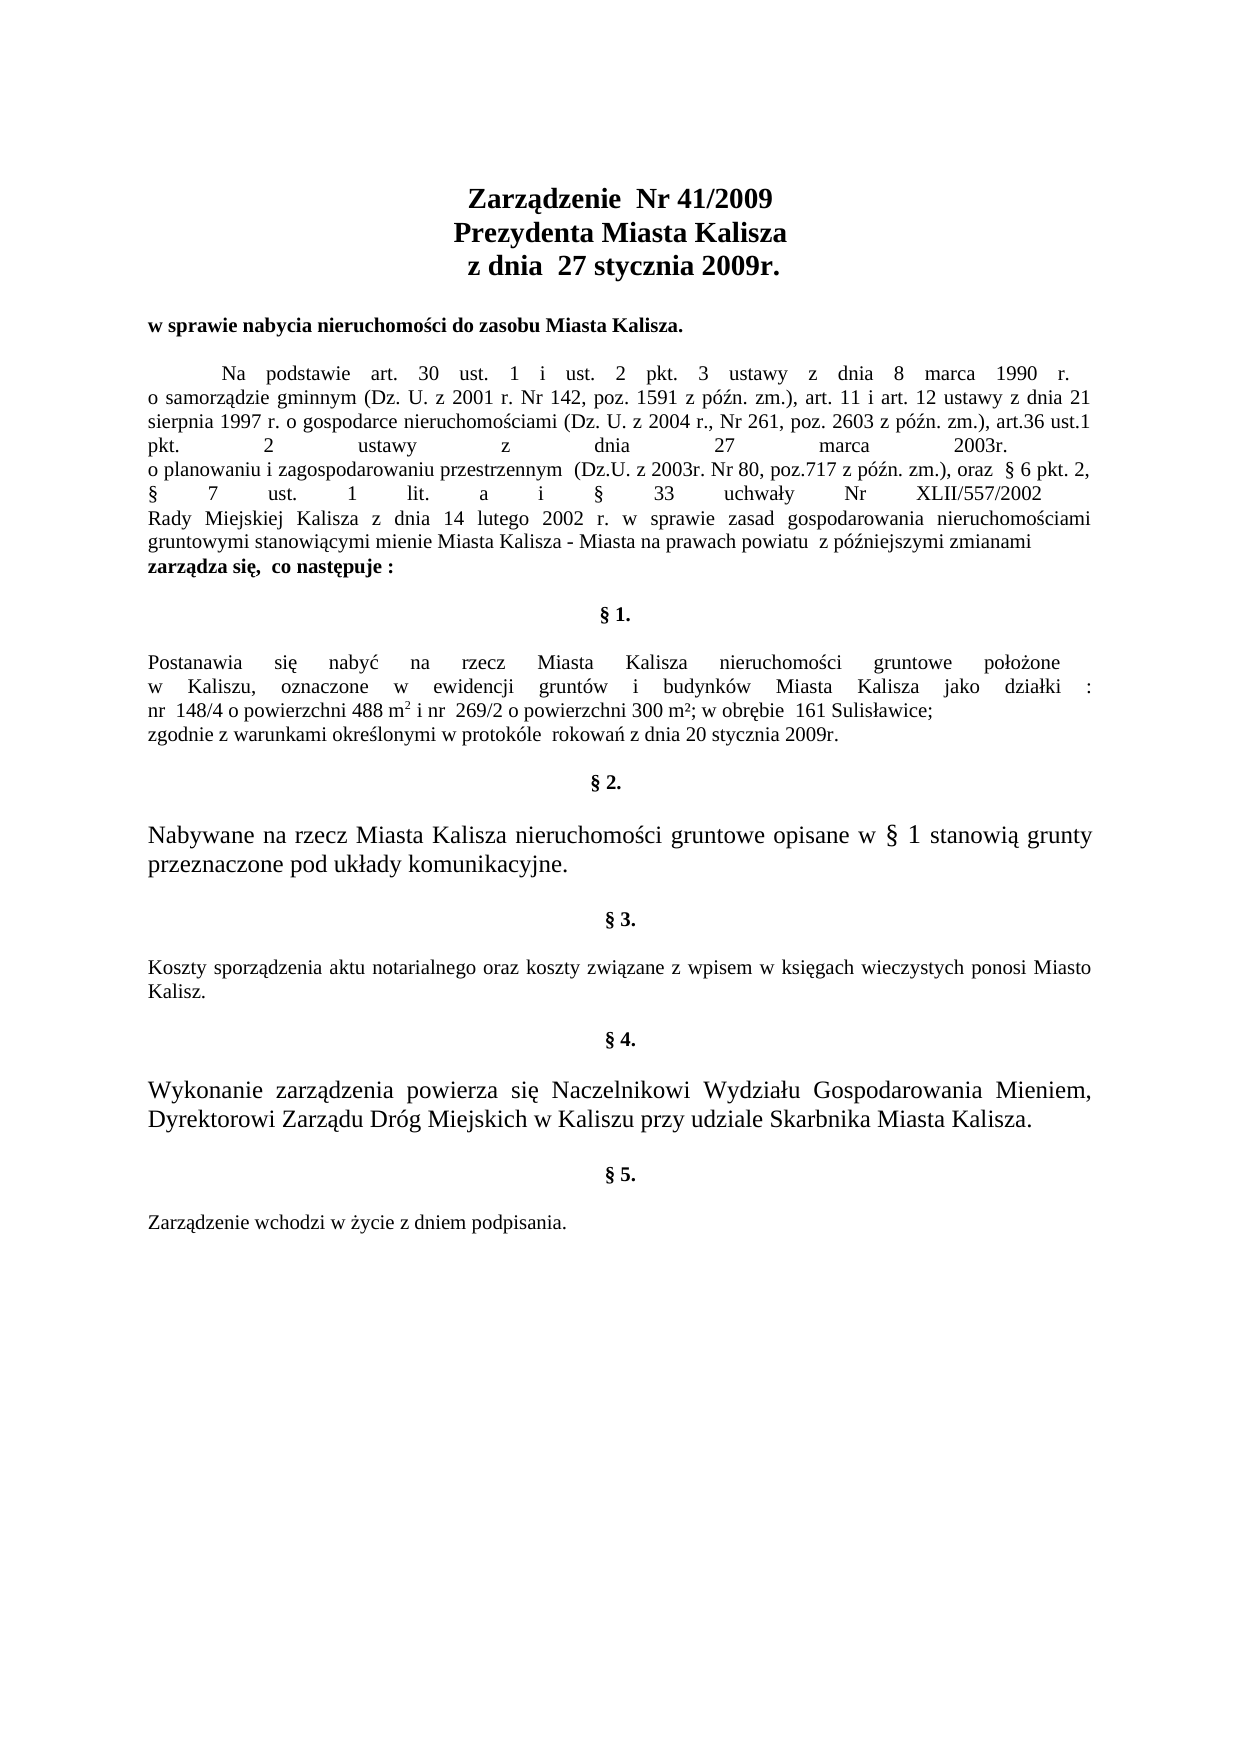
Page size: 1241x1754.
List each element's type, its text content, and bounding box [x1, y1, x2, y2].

text Koszty sporządzenia aktu notarialnego oraz koszty związane z wpisem w księgach wieczystych ponosi Miasto Kalisz. [148, 955, 1092, 1003]
text § 4. [148, 1027, 1092, 1051]
text § 1. [148, 602, 1092, 626]
text Zarządzenie Nr 41/2009 [148, 181, 1092, 215]
text z dnia 27 stycznia 2009r. [148, 248, 1092, 282]
text zarządza się, co następuje : [148, 553, 1092, 578]
text Postanawia się nabyć na rzecz Miasta Kalisza nieruchomości gruntowe położone w Kaliszu, oznaczone w ewidencji gruntów i budynków Miasta Kalisza jako działki : nr 148/4 o powierzchni 488 m2 i nr 269/2 o powierzchni 300 m²; w obrębie 161 Sulisławice; [148, 650, 1092, 722]
text w sprawie nabycia nieruchomości do zasobu Miasta Kalisza. [148, 313, 1092, 337]
text Na podstawie art. 30 ust. 1 i ust. 2 pkt. 3 ustawy z dnia 8 marca 1990 r. o samorządzie gminnym (Dz. U. z 2001 r. Nr 142, poz. 1591 z późn. zm.), art. 11 i art. 12 ustawy z dnia 21 sierpnia 1997 r. o gospodarce nieruchomościami (Dz. U. z 2004 r., Nr 261, poz. 2603 z późn. zm.), art.36 ust.1 pkt. 2 ustawy z dnia 27 marca 2003r. o planowaniu i zagospodarowaniu przestrzennym (Dz.U. z 2003r. Nr 80, poz.717 z późn. zm.), oraz § 6 pkt. 2, § 7 ust. 1 lit. a i § 33 uchwały Nr XLII/557/2002 Rady Miejskiej Kalisza z dnia 14 lutego 2002 r. w sprawie zasad gospodarowania nieruchomościami gruntowymi stanowiącymi mienie Miasta Kalisza - Miasta na prawach powiatu z późniejszymi zmianami [148, 361, 1092, 553]
text zgodnie z warunkami określonymi w protokóle rokowań z dnia 20 stycznia 2009r. [148, 722, 1092, 746]
text § 5. [148, 1162, 1092, 1186]
text Wykonanie zarządzenia powierza się Naczelnikowi Wydziału Gospodarowania Mieniem, Dyrektorowi Zarządu Dróg Miejskich w Kaliszu przy udziale Skarbnika Miasta Kalisza. [148, 1075, 1092, 1133]
text Prezydenta Miasta Kalisza [148, 215, 1092, 248]
text § 3. [148, 907, 1092, 931]
text Zarządzenie wchodzi w życie z dniem podpisania. [148, 1210, 1092, 1234]
text § 2. [516, 770, 1092, 794]
text Nabywane na rzecz Miasta Kalisza nieruchomości gruntowe opisane w § 1 stanowią grunty przeznaczone pod układy komunikacyjne. [148, 818, 1092, 878]
